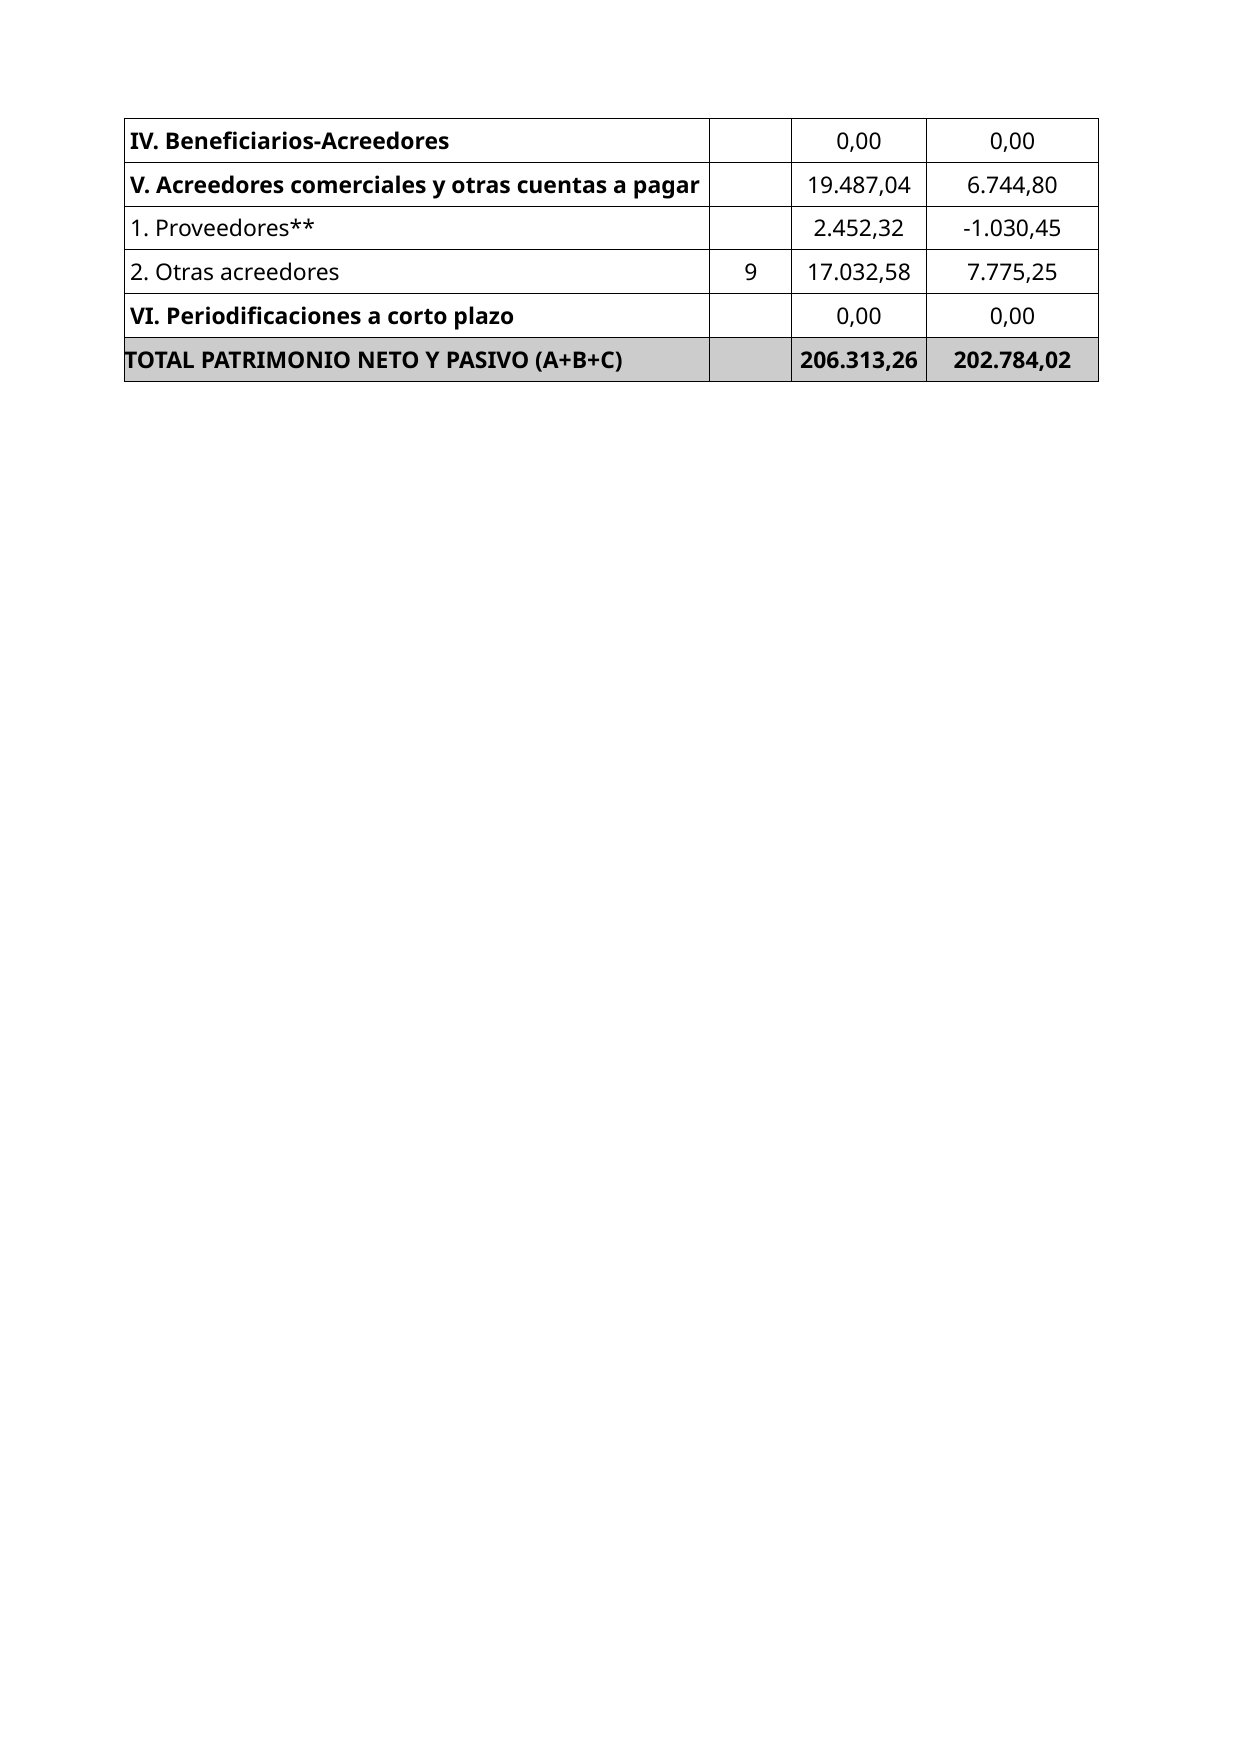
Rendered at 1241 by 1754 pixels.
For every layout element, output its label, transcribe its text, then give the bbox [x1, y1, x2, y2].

table_cell [710, 207, 791, 249]
table_cell VI. Periodificaciones a corto plazo [125, 294, 709, 337]
table_cell 0,00 [927, 294, 1098, 337]
table_cell 17.032,58 [792, 250, 926, 293]
table_cell 9 [710, 250, 791, 293]
table_cell 6.744,80 [927, 163, 1098, 206]
table_cell TOTAL PATRIMONIO NETO Y PASIVO (A+B+C) [125, 338, 709, 381]
table_cell 2. Otras acreedores [125, 250, 709, 293]
table_cell [710, 294, 791, 337]
table_cell 0,00 [927, 119, 1098, 162]
table_cell 0,00 [792, 294, 926, 337]
table_cell 1. Proveedores** [125, 207, 709, 249]
table_cell [710, 163, 791, 206]
table_cell 202.784,02 [927, 338, 1098, 381]
table_cell V. Acreedores comerciales y otras cuentas a pagar [125, 163, 709, 206]
table_cell IV. Beneficiarios-Acreedores [125, 119, 709, 162]
table_cell 7.775,25 [927, 250, 1098, 293]
table_cell 19.487,04 [792, 163, 926, 206]
table_cell [710, 119, 791, 162]
table_cell 2.452,32 [792, 207, 926, 249]
table_cell [710, 338, 791, 381]
table_cell 206.313,26 [792, 338, 926, 381]
table_cell -1.030,45 [927, 207, 1098, 249]
table_cell 0,00 [792, 119, 926, 162]
